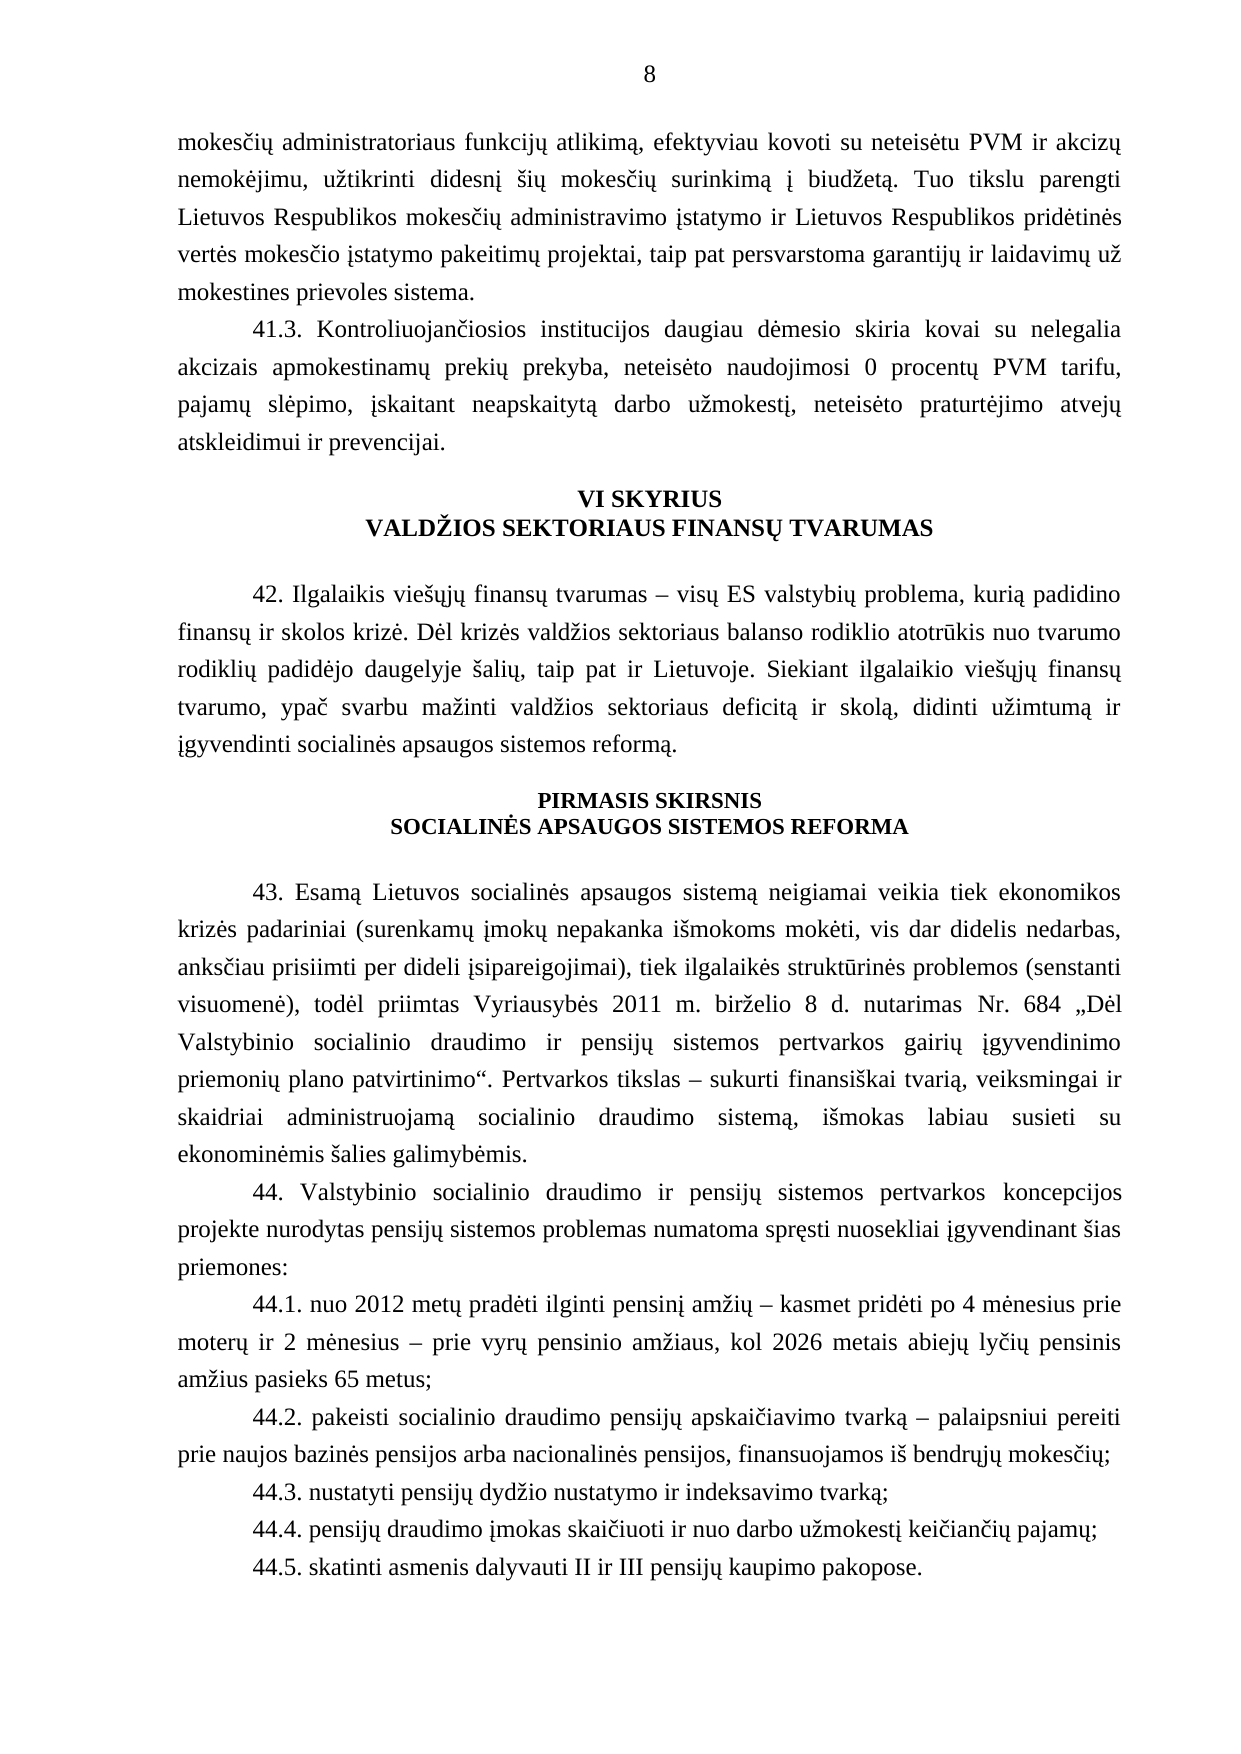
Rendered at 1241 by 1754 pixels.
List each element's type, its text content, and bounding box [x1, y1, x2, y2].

text 44.5. skatinti asmenis dalyvauti II ir III pensijų kaupimo pakopose. [177, 1543, 1122, 1581]
text PIRMASIS SKIRSNIS [177, 787, 1122, 813]
text SOCIALINĖS APSAUGOS SISTEMOS REFORMA [177, 813, 1122, 839]
text 44.3. nustatyti pensijų dydžio nustatymo ir indeksavimo tvarką; [177, 1468, 1122, 1506]
text VI SKYRIUS [177, 484, 1122, 513]
text 44.1. nuo 2012 metų pradėti ilginti pensinį amžių – kasmet pridėti po 4 mėnesius prie moterų ir 2 mėnesius – prie vyrų pensinio amžiaus, kol 2026 metais abiejų lyčių pensinis amžius pasieks 65 metus; [177, 1281, 1122, 1393]
text 44.4. pensijų draudimo įmokas skaičiuoti ir nuo darbo užmokestį keičiančių pajamų; [177, 1506, 1122, 1543]
text VALDŽIOS SEKTORIAUS FINANSŲ TVARUMAS [177, 513, 1122, 542]
text 41.3. Kontroliuojančiosios institucijos daugiau dėmesio skiria kovai su nelegalia akcizais apmokestinamų prekių prekyba, neteisėto naudojimosi 0 procentų PVM tarifu, pajamų slėpimo, įskaitant neapskaitytą darbo užmokestį, neteisėto praturtėjimo atvejų atskleidimui ir prevencijai. [177, 306, 1122, 456]
text mokesčių administratoriaus funkcijų atlikimą, efektyviau kovoti su neteisėtu PVM ir akcizų nemokėjimu, užtikrinti didesnį šių mokesčių surinkimą į biudžetą. Tuo tikslu parengti Lietuvos Respublikos mokesčių administravimo įstatymo ir Lietuvos Respublikos pridėtinės vertės mokesčio įstatymo pakeitimų projektai, taip pat persvarstoma garantijų ir laidavimų už mokestines prievoles sistema. [177, 118, 1122, 306]
text 44.2. pakeisti socialinio draudimo pensijų apskaičiavimo tvarką – palaipsniui pereiti prie naujos bazinės pensijos arba nacionalinės pensijos, finansuojamos iš bendrųjų mokesčių; [177, 1393, 1122, 1468]
text 42. Ilgalaikis viešųjų finansų tvarumas – visų ES valstybių problema, kurią padidino finansų ir skolos krizė. Dėl krizės valdžios sektoriaus balanso rodiklio atotrūkis nuo tvarumo rodiklių padidėjo daugelyje šalių, taip pat ir Lietuvoje. Siekiant ilgalaikio viešųjų finansų tvarumo, ypač svarbu mažinti valdžios sektoriaus deficitą ir skolą, didinti užimtumą ir įgyvendinti socialinės apsaugos sistemos reformą. [177, 571, 1122, 758]
text 43. Esamą Lietuvos socialinės apsaugos sistemą neigiamai veikia tiek ekonomikos krizės padariniai (surenkamų įmokų nepakanka išmokoms mokėti, vis dar didelis nedarbas, anksčiau prisiimti per dideli įsipareigojimai), tiek ilgalaikės struktūrinės problemos (senstanti visuomenė), todėl priimtas Vyriausybės 2011 m. birželio 8 d. nutarimas Nr. 684 „Dėl Valstybinio socialinio draudimo ir pensijų sistemos pertvarkos gairių įgyvendinimo priemonių plano patvirtinimo“. Pertvarkos tikslas – sukurti finansiškai tvarią, veiksmingai ir skaidriai administruojamą socialinio draudimo sistemą, išmokas labiau susieti su ekonominėmis šalies galimybėmis. [177, 868, 1122, 1168]
text 44. Valstybinio socialinio draudimo ir pensijų sistemos pertvarkos koncepcijos projekte nurodytas pensijų sistemos problemas numatoma spręsti nuosekliai įgyvendinant šias priemones: [177, 1168, 1122, 1281]
